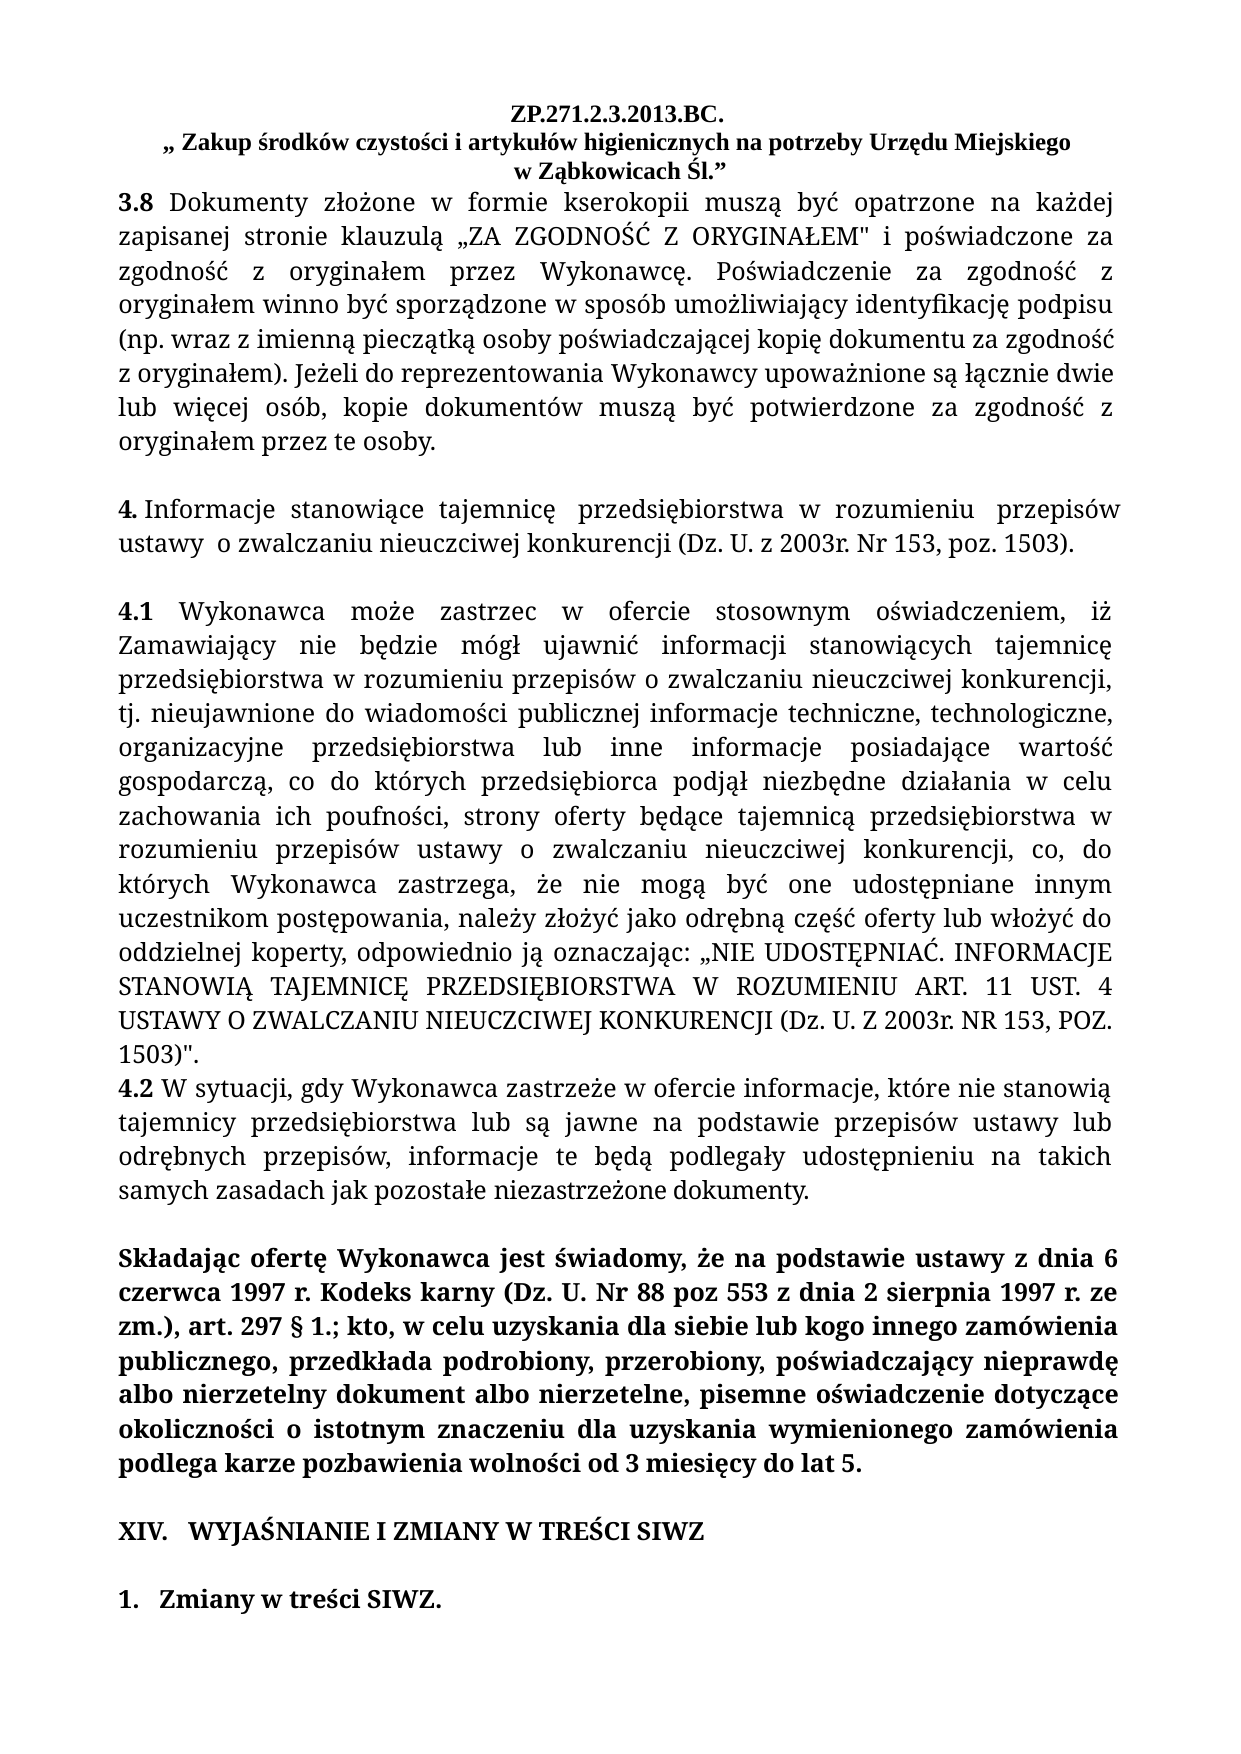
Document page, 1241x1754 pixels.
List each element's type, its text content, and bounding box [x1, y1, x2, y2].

text 4.1 Wykonawca może zastrzec w ofercie stosownym oświadczeniem, iż Zamawiający nie będzie mógł ujawnić informacji stanowiących tajemnicę przedsiębiorstwa w rozumieniu przepisów o zwalczaniu nieuczciwej konkurencji, tj. nieujawnione do wiadomości publicznej informacje techniczne, technologiczne, organizacyjne przedsiębiorstwa lub inne informacje posiadające wartość gospodarczą, co do których przedsiębiorca podjął niezbędne działania w celu zachowania ich poufności, strony oferty będące tajemnicą przedsiębiorstwa w rozumieniu przepisów ustawy o zwalczaniu nieuczciwej konkurencji, co, do których Wykonawca zastrzega, że nie mogą być one udostępniane innym uczestnikom postępowania, należy złożyć jako odrębną część oferty lub włożyć do oddzielnej koperty, odpowiednio ją oznaczając: „NIE UDOSTĘPNIAĆ. INFORMACJE STANOWIĄ TAJEMNICĘ PRZEDSIĘBIORSTWA W ROZUMIENIU ART. 11 UST. 4 USTAWY O ZWALCZANIU NIEUCZCIWEJ KONKURENCJI (Dz. U. Z 2003r. NR 153, POZ. 1503)". [118, 594, 1113, 1071]
text 1. Zmiany w treści SIWZ. [118, 1582, 1122, 1616]
text 3.8 Dokumenty złożone w formie kserokopii muszą być opatrzone na każdej zapisanej stronie klauzulą „ZA ZGODNOŚĆ Z ORYGINAŁEM" i poświadczone za zgodność z oryginałem przez Wykonawcę. Poświadczenie za zgodność z oryginałem winno być sporządzone w sposób umożliwiający identyfikację podpisu (np. wraz z imienną pieczątką osoby poświadczającej kopię dokumentu za zgodność z oryginałem). Jeżeli do reprezentowania Wykonawcy upoważnione są łącznie dwie lub więcej osób, kopie dokumentów muszą być potwierdzone za zgodność z oryginałem przez te osoby. [118, 185, 1114, 457]
list Składając ofertę Wykonawca jest świadomy, że na podstawie ustawy z dnia 6 czerwca 1997 r. Kodeks karny (Dz. U. Nr 88 poz 553 z dnia 2 sierpnia 1997 r. ze zm.), art. 297 § 1.; kto, w celu uzyskania dla siebie lub kogo innego zamówienia publicznego, przedkłada podrobiony, przerobiony, poświadczający nieprawdę albo nierzetelny dokument albo nierzetelne, pisemne oświadczenie dotyczące okoliczności o istotnym znaczeniu dla uzyskania wymienionego zamówienia podlega karze pozbawienia wolności od 3 miesięcy do lat 5. [118, 1241, 1120, 1479]
text 4.2 W sytuacji, gdy Wykonawca zastrzeże w ofercie informacje, które nie stanowią tajemnicy przedsiębiorstwa lub są jawne na podstawie przepisów ustawy lub odrębnych przepisów, informacje te będą podlegały udostępnieniu na takich samych zasadach jak pozostałe niezastrzeżone dokumenty. [118, 1071, 1113, 1207]
text XIV. WYJAŚNIANIE I ZMIANY W TREŚCI SIWZ [118, 1513, 1122, 1547]
text 4. Informacje stanowiące tajemnicę przedsiębiorstwa w rozumieniu przepisów ustawy o zwalczaniu nieuczciwej konkurencji (Dz. U. z 2003r. Nr 153, poz. 1503). [118, 492, 1122, 560]
